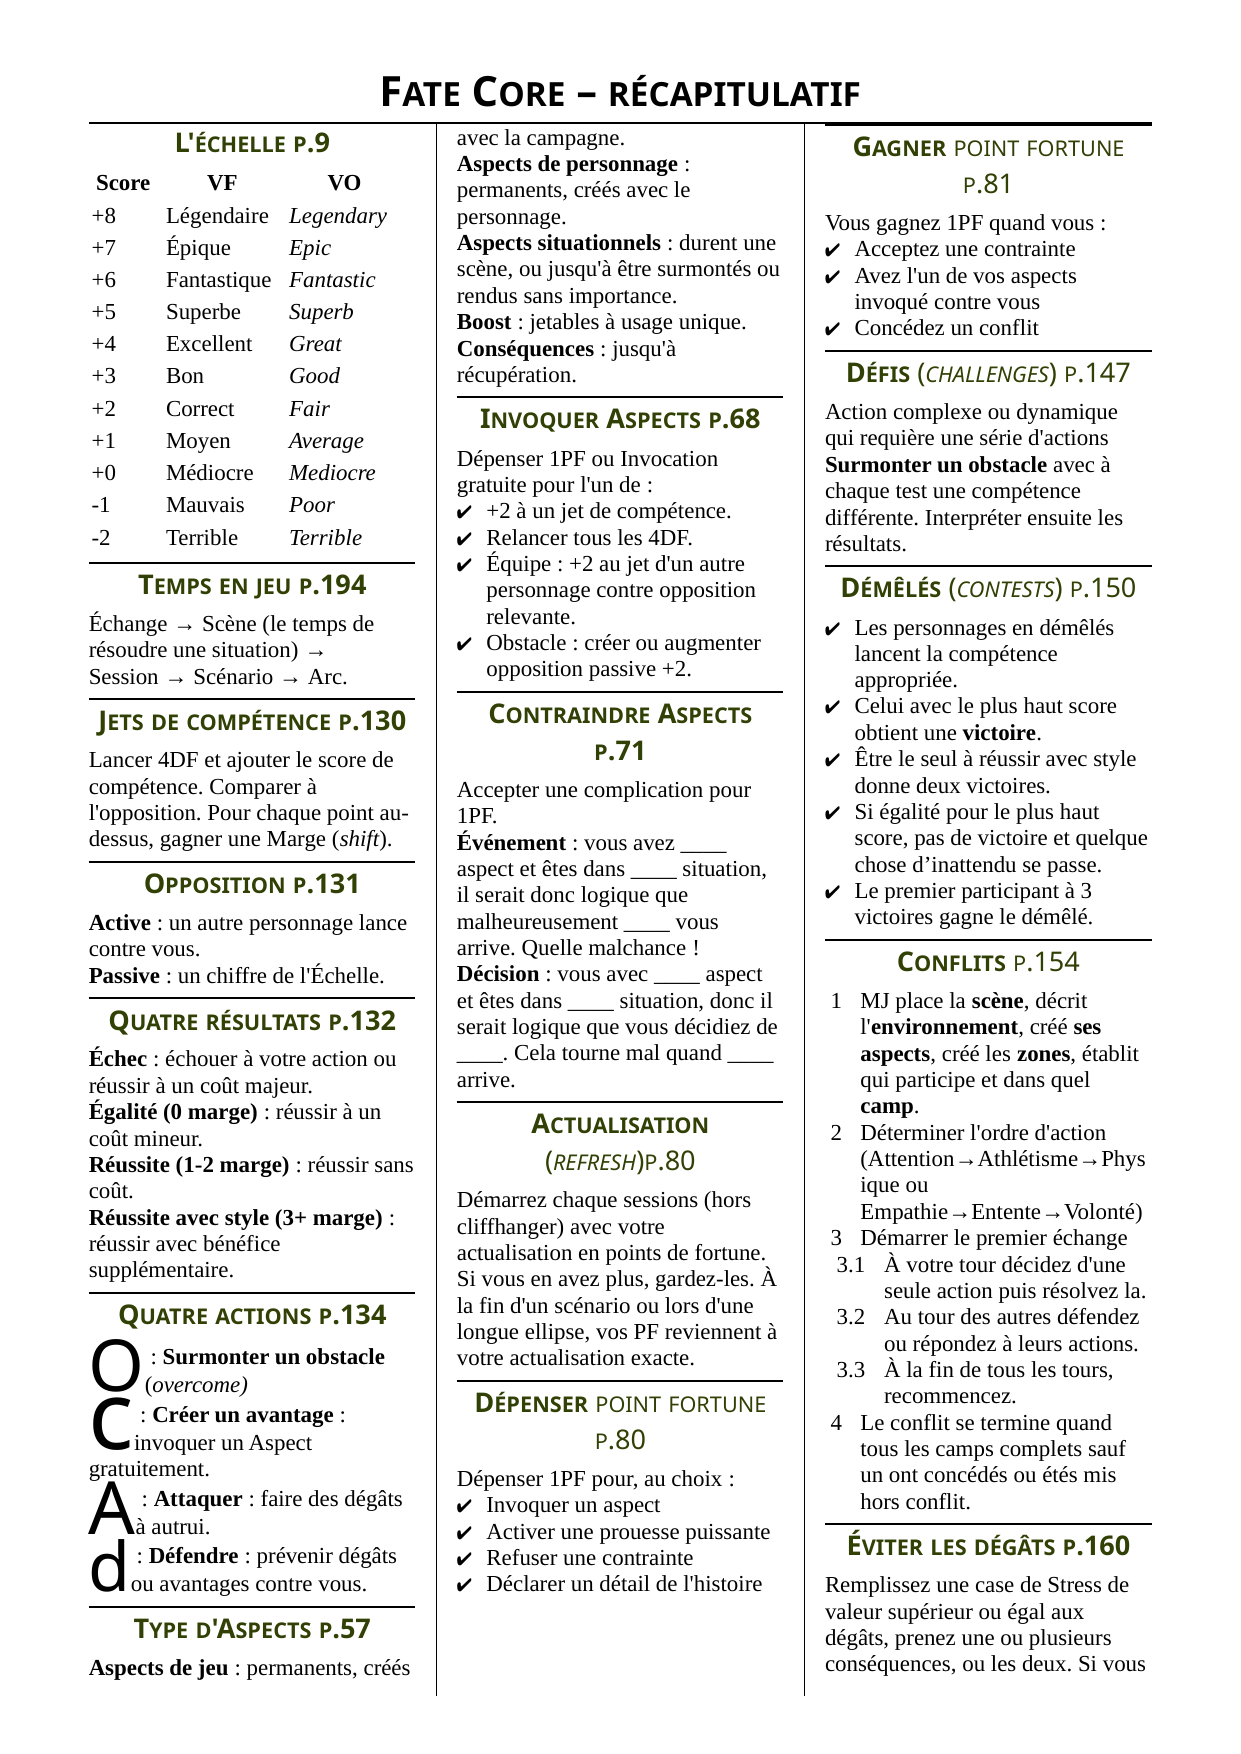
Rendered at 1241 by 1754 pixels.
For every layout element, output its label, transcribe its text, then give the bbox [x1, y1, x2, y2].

text Aspects de personnage : permanents, créés avec le personnage. [457, 150, 783, 229]
table_cell +0 [89, 456, 163, 488]
list Celui avec le plus haut score obtient une victoire. [825, 693, 1152, 745]
subtitle Quatre résultats p.132 [88, 998, 415, 1039]
list Invoquer un aspect [457, 1491, 783, 1518]
text Active : un autre personnage lance contre vous. [88, 909, 415, 962]
text d : Défendre : prévenir dégâts ou avantages contre vous. [88, 1539, 415, 1597]
table_cell Epic [286, 231, 408, 263]
table_cell +8 [89, 199, 163, 231]
list Au tour des autres défendez ou répondez à leurs actions. [831, 1303, 1152, 1356]
list Être le seul à réussir avec style donne deux victoires. [825, 745, 1152, 798]
text avec la campagne. [457, 124, 783, 150]
table_cell Mediocre [286, 456, 408, 488]
table_cell Excellent [163, 328, 286, 360]
table_cell Terrible [286, 521, 408, 553]
table_cell Légendaire [163, 199, 286, 231]
subtitle Contraindre Aspects p.71 [457, 693, 783, 770]
table_cell +1 [89, 424, 163, 456]
table_cell Moyen [163, 424, 286, 456]
text Aspects de jeu : permanents, créés [88, 1654, 415, 1680]
subtitle Défis (challenges) p.147 [825, 352, 1152, 392]
list Déterminer l'ordre d'action (Attention→Athlétisme→Physique ou Empathie→Entente→Volonté) [825, 1119, 1152, 1224]
table_header Score [89, 167, 163, 199]
text Démarrez chaque sessions (hors cliffhanger) avec votre actualisation en points de fortune. Si vous en avez plus, gardez-les. À la fin d'un scénario ou lors d'une longue ellipse, vos PF reviennent à votre actualisation exacte. [457, 1186, 783, 1371]
text c : Créer un avantage : invoquer un Aspect gratuitement. [88, 1398, 415, 1482]
subtitle Fate Core – récapitulatif [88, 59, 1152, 124]
list À votre tour décidez d'une seule action puis résolvez la. [831, 1251, 1152, 1303]
list MJ place la scène, décrit l'environnement, créé ses aspects, créé les zones, établit qui participe et dans quel camp. [825, 987, 1152, 1119]
list Déclarer un détail de l'histoire [457, 1570, 783, 1597]
table_header VF [163, 167, 286, 199]
text O : Surmonter un obstacle (overcome) [88, 1340, 415, 1398]
list Démarrer le premier échange [825, 1224, 1152, 1251]
subtitle Gagner point fortune p.81 [825, 126, 1152, 203]
table_cell Fair [286, 392, 408, 424]
table_cell Superb [286, 295, 408, 327]
subtitle Opposition p.131 [88, 862, 415, 903]
table_cell Average [286, 424, 408, 456]
text Échange → Scène (le temps de résoudre une situation) → Session → Scénario → Arc. [88, 610, 415, 689]
subtitle Éviter les dégâts p.160 [825, 1525, 1152, 1566]
table_cell Fantastique [163, 263, 286, 295]
table_cell Médiocre [163, 456, 286, 488]
table_cell Good [286, 360, 408, 392]
list Acceptez une contrainte [825, 235, 1152, 262]
table_cell +2 [89, 392, 163, 424]
table_cell Poor [286, 489, 408, 521]
subtitle Jets de compétence p.130 [88, 699, 415, 741]
list À la fin de tous les tours, recommencez. [831, 1356, 1152, 1409]
text Accepter une complication pour 1PF. [457, 776, 783, 829]
table_cell -2 [89, 521, 163, 553]
list Avez l'un de vos aspects invoqué contre vous [825, 262, 1152, 314]
text Échec : échouer à votre action ou réussir à un coût majeur. [88, 1046, 415, 1098]
subtitle Conflits p.154 [825, 941, 1152, 981]
subtitle Actualisation (refresh)p.80 [457, 1103, 783, 1180]
table_cell -1 [89, 489, 163, 521]
text Égalité (0 marge) : réussir à un coût mineur. [88, 1098, 415, 1151]
text Aspects situationnels : durent une scène, ou jusqu'à être surmontés ou rendus sans importance. [457, 229, 783, 308]
text Action complexe ou dynamique qui requière une série d'actions Surmonter un obstacle avec à chaque test une compétence différente. Interpréter ensuite les résultats. [825, 398, 1152, 556]
list Équipe : +2 au jet d'un autre personnage contre opposition relevante. [457, 550, 783, 629]
subtitle Démêlés (contests) p.150 [825, 567, 1152, 608]
list Les personnages en démêlés lancent la compétence appropriée. [825, 613, 1152, 693]
table_cell +7 [89, 231, 163, 263]
list Relancer tous les 4DF. [457, 524, 783, 550]
text Vous gagnez 1PF quand vous : [825, 209, 1152, 235]
text Dépenser 1PF pour, au choix : [457, 1465, 783, 1491]
text Réussite avec style (3+ marge) : réussir avec bénéfice supplémentaire. [88, 1204, 415, 1283]
table_cell Mauvais [163, 489, 286, 521]
subtitle Temps en jeu p.194 [88, 563, 415, 604]
list Obstacle : créer ou augmenter opposition passive +2. [457, 629, 783, 682]
text Événement : vous avez ____ aspect et êtes dans ____ situation, il serait donc logique que malheureusement ____ vous arrive. Quelle malchance ! [457, 829, 783, 960]
table_cell +3 [89, 360, 163, 392]
subtitle Invoquer Aspects p.68 [457, 398, 783, 439]
table_cell Épique [163, 231, 286, 263]
table_cell Superbe [163, 295, 286, 327]
table_cell Terrible [163, 521, 286, 553]
table_header VO [286, 167, 408, 199]
text A : Attaquer : faire des dégâts à autrui. [88, 1482, 415, 1539]
table_cell Bon [163, 360, 286, 392]
table_cell +5 [89, 295, 163, 327]
text Réussite (1-2 marge) : réussir sans coût. [88, 1151, 415, 1204]
table_cell Great [286, 328, 408, 360]
table_cell Legendary [286, 199, 408, 231]
list Concédez un conflit [825, 314, 1152, 341]
table_cell Fantastic [286, 263, 408, 295]
table_cell Correct [163, 392, 286, 424]
text Lancer 4DF et ajouter le score de compétence. Comparer à l'opposition. Pour chaque point au-dessus, gagner une Marge (shift). [88, 746, 415, 852]
subtitle L'échelle p.9 [88, 124, 415, 161]
subtitle Quatre actions p.134 [88, 1293, 415, 1334]
text Conséquences : jusqu'à récupération. [457, 334, 783, 387]
text Remplissez une case de Stress de valeur supérieur ou égal aux dégâts, prenez une ou plusieurs conséquences, ou les deux. Si vous [825, 1571, 1152, 1677]
text Décision : vous avec ____ aspect et êtes dans ____ situation, donc il serait logique que vous décidiez de ____. Cela tourne mal quand ____ arrive. [457, 960, 783, 1092]
list Le conflit se termine quand tous les camps complets sauf un ont concédés ou étés mis hors conflit. [825, 1409, 1152, 1514]
text Boost : jetables à usage unique. [457, 308, 783, 334]
subtitle Type d'Aspects p.57 [88, 1607, 415, 1648]
table_cell +4 [89, 328, 163, 360]
list Le premier participant à 3 victoires gagne le démêlé. [825, 877, 1152, 930]
subtitle Dépenser point fortune p.80 [457, 1382, 783, 1459]
table_cell +6 [89, 263, 163, 295]
text Passive : un chiffre de l'Échelle. [88, 962, 415, 988]
list Activer une prouesse puissante [457, 1518, 783, 1544]
list Refuser une contrainte [457, 1544, 783, 1570]
list Si égalité pour le plus haut score, pas de victoire et quelque chose d’inattendu se passe. [825, 798, 1152, 877]
list +2 à un jet de compétence. [457, 497, 783, 524]
text Dépenser 1PF ou Invocation gratuite pour l'un de : [457, 444, 783, 497]
